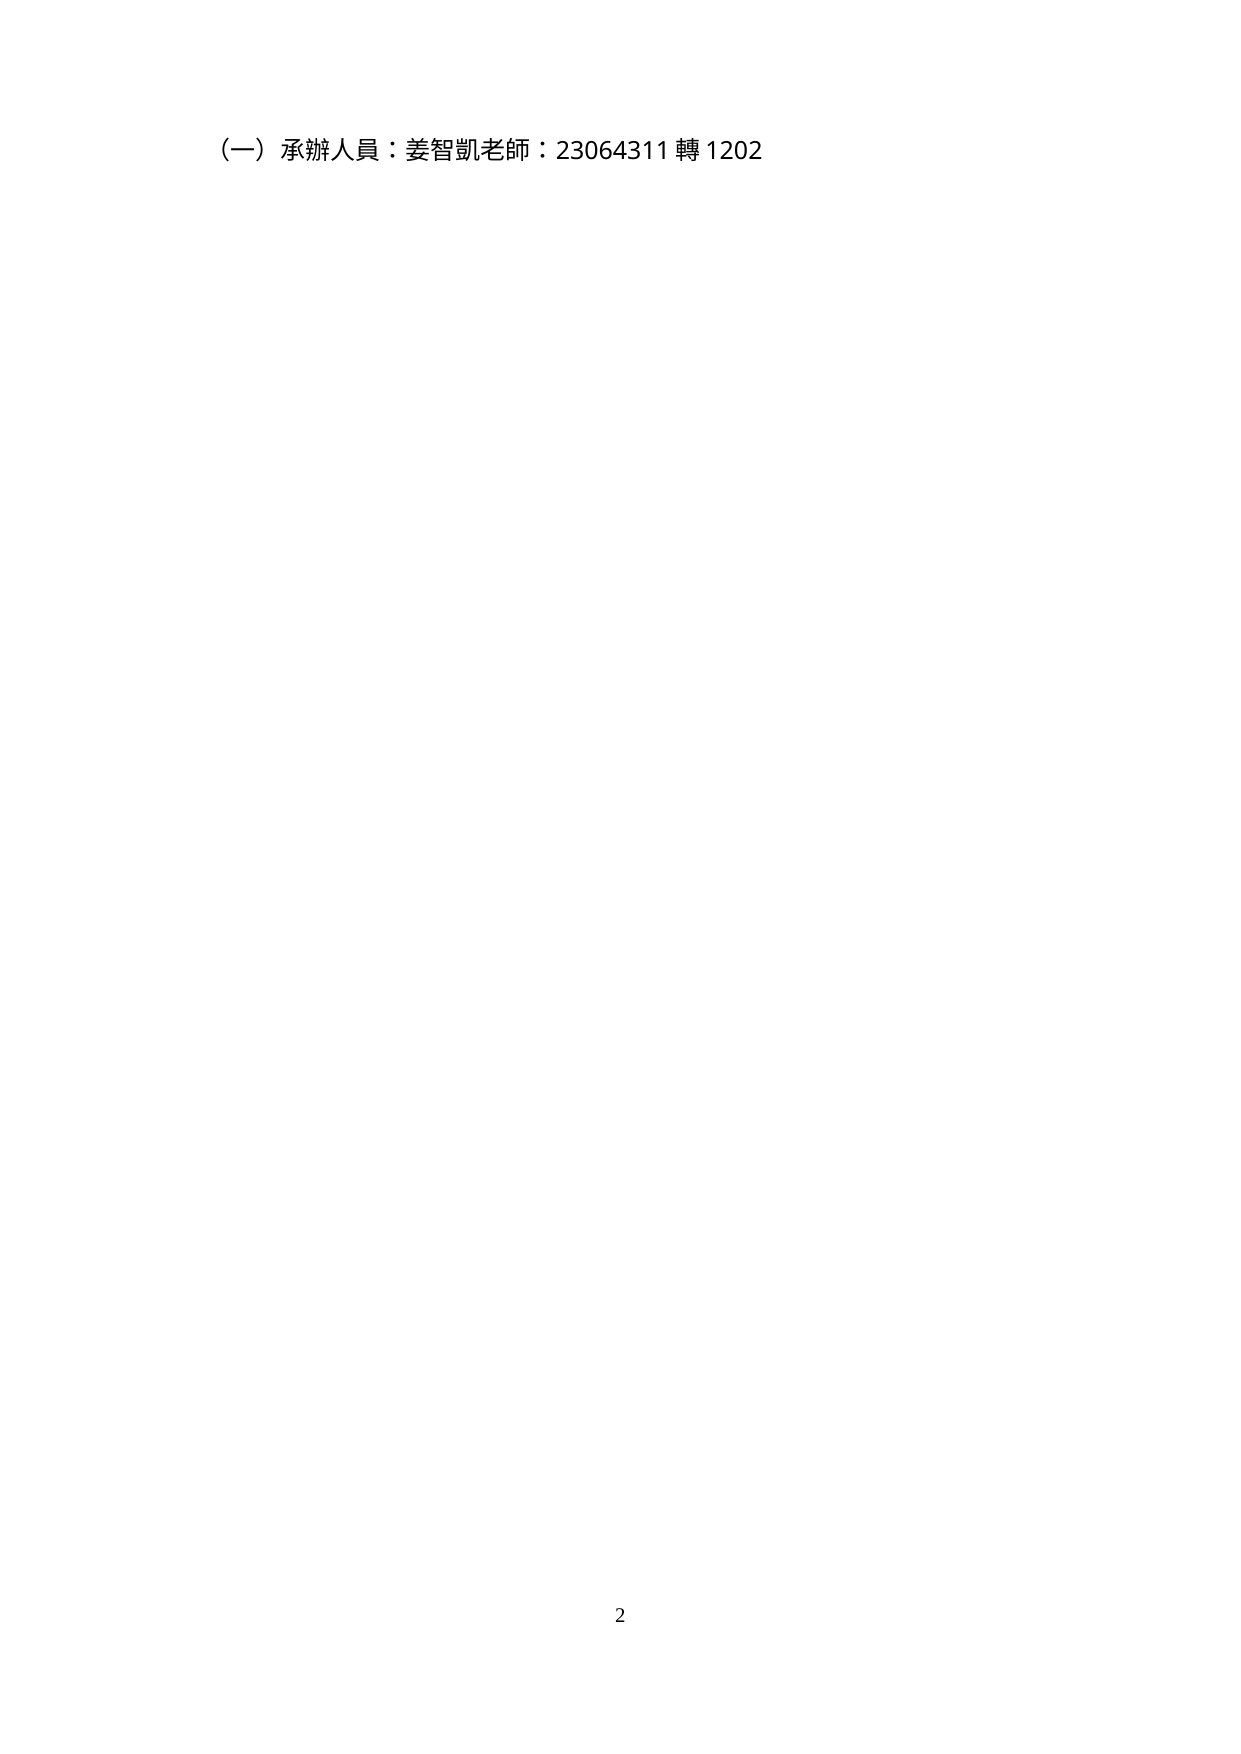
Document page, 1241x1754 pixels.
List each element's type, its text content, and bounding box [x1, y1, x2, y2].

text （一）承辦人員：姜智凱老師：23064311轉1202 [118, 130, 1122, 167]
